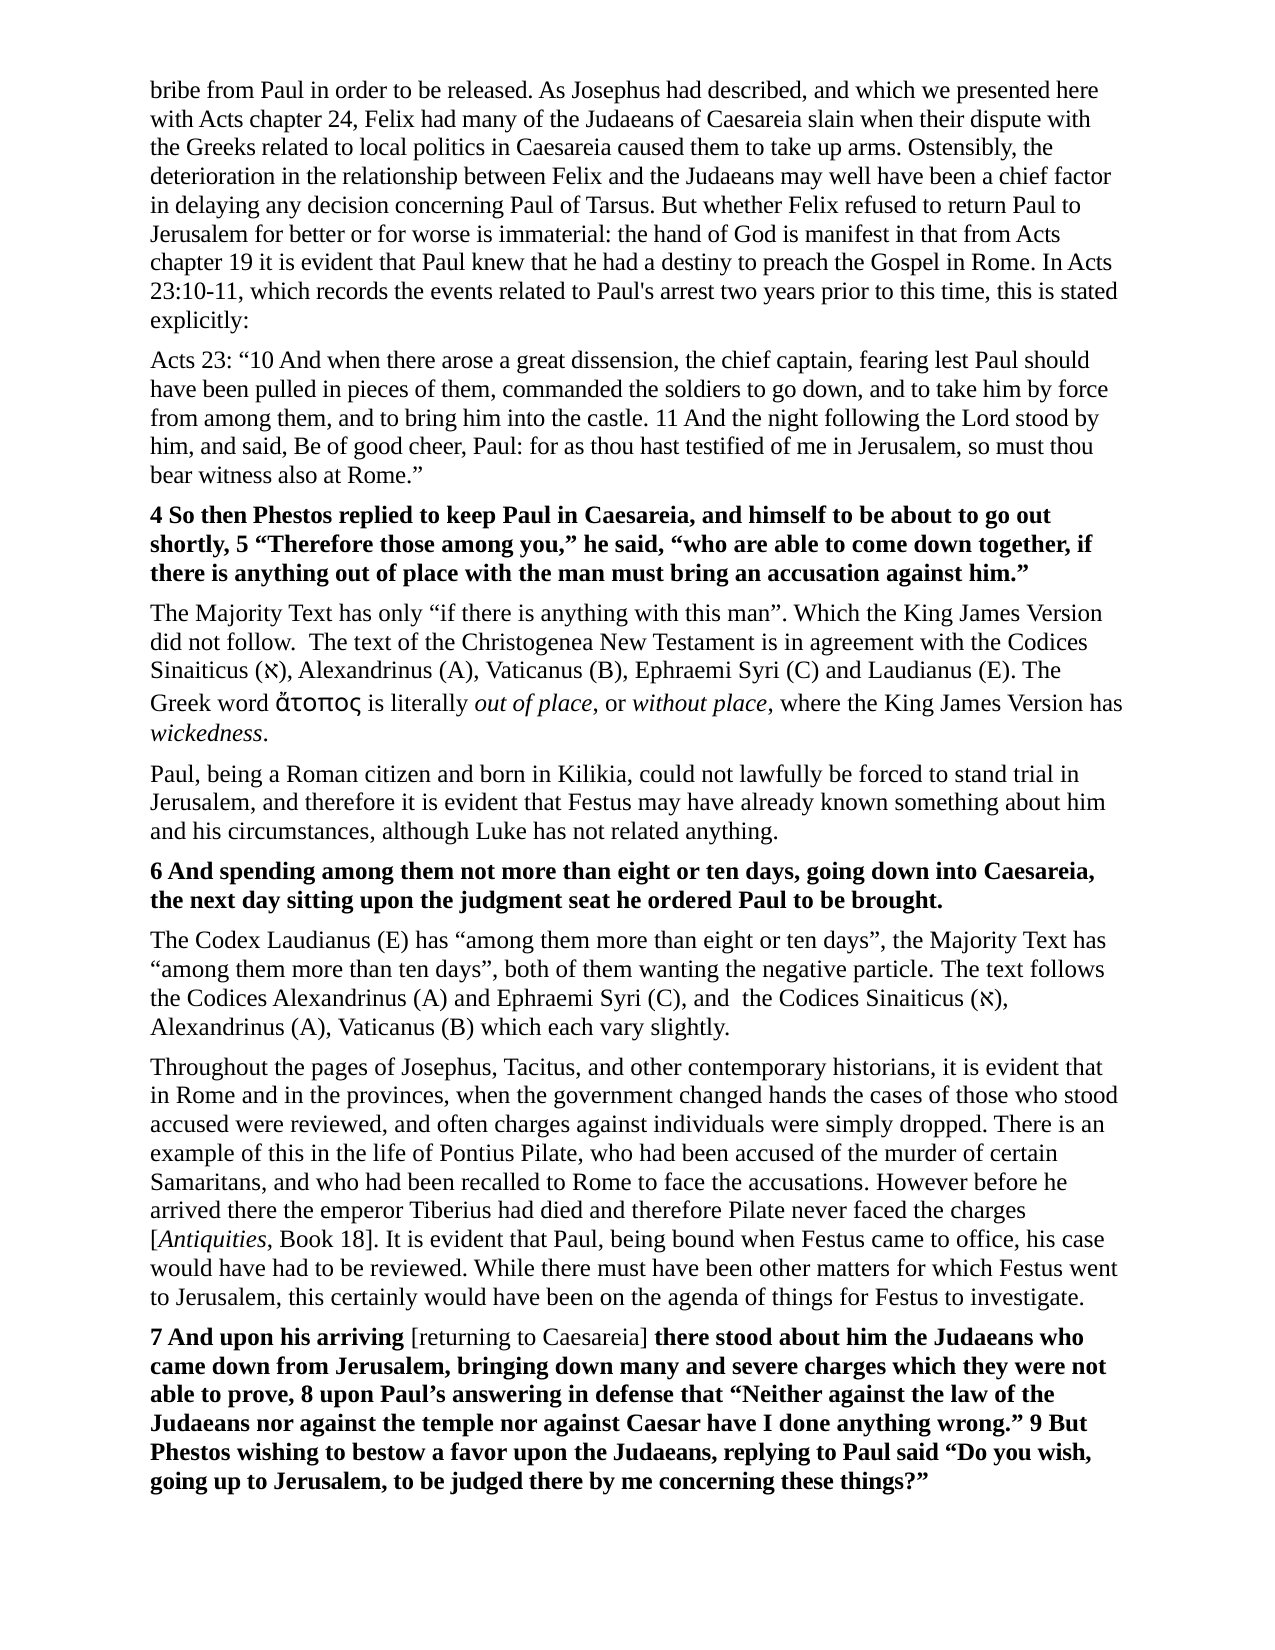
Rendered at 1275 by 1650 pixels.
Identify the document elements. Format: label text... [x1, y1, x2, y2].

text The Codex Laudianus (E) has “among them more than eight or ten days”, the Majority Text has “among them more than ten days”, both of them wanting the negative particle. The text follows the Codices Alexandrinus (A) and Ephraemi Syri (C), and the Codices Sinaiticus (א), Alexandrinus (A), Vaticanus (B) which each vary slightly. [150, 925, 1125, 1040]
text 7 And upon his arriving [returning to Caesareia] there stood about him the Judaeans who came down from Jerusalem, bringing down many and severe charges which they were not able to prove, 8 upon Paul’s answering in defense that “Neither against the law of the Judaeans nor against the temple nor against Caesar have I done anything wrong.” 9 But Phestos wishing to bestow a favor upon the Judaeans, replying to Paul said “Do you wish, going up to Jerusalem, to be judged there by me concerning these things?” [150, 1322, 1125, 1494]
text Acts 23: “10 And when there arose a great dissension, the chief captain, fearing lest Paul should have been pulled in pieces of them, commanded the soldiers to go down, and to take him by force from among them, and to bring him into the castle. 11 And the night following the Lord stood by him, and said, Be of good cheer, Paul: for as thou hast testified of me in Jerusalem, so must thou bear witness also at Rome.” [150, 345, 1125, 489]
text Throughout the pages of Josephus, Tacitus, and other contemporary historians, it is evident that in Rome and in the provinces, when the government changed hands the cases of those who stood accused were reviewed, and often charges against individuals were simply dropped. There is an example of this in the life of Pontius Pilate, who had been accused of the murder of certain Samaritans, and who had been recalled to Rome to face the accusations. However before he arrived there the emperor Tiberius had died and therefore Pilate never faced the charges [Antiquities, Book 18]. It is evident that Paul, being bound when Festus came to office, his case would have had to be reviewed. While there must have been other matters for which Festus went to Jerusalem, this certainly would have been on the agenda of things for Festus to investigate. [150, 1052, 1125, 1311]
text bribe from Paul in order to be released. As Josephus had described, and which we presented here with Acts chapter 24, Felix had many of the Judaeans of Caesareia slain when their dispute with the Greeks related to local politics in Caesareia caused them to take up arms. Ostensibly, the deterioration in the relationship between Felix and the Judaeans may well have been a chief factor in delaying any decision concerning Paul of Tarsus. But whether Felix refused to return Paul to Jerusalem for better or for worse is immaterial: the hand of God is manifest in that from Acts chapter 19 it is evident that Paul knew that he had a destiny to preach the Gospel in Rome. In Acts 23:10-11, which records the events related to Paul's arrest two years prior to this time, this is stated explicitly: [150, 75, 1125, 334]
text Paul, being a Roman citizen and born in Kilikia, could not lawfully be forced to stand trial in Jerusalem, and therefore it is evident that Festus may have already known something about him and his circumstances, although Luke has not related anything. [150, 759, 1125, 845]
text 6 And spending among them not more than eight or ten days, going down into Caesareia, the next day sitting upon the judgment seat he ordered Paul to be brought. [150, 856, 1125, 914]
text 4 So then Phestos replied to keep Paul in Caesareia, and himself to be about to go out shortly, 5 “Therefore those among you,” he said, “who are able to come down together, if there is anything out of place with the man must bring an accusation against him.” [150, 500, 1125, 587]
text The Majority Text has only “if there is anything with this man”. Which the King James Version did not follow. The text of the Christogenea New Testament is in agreement with the Codices Sinaiticus (א), Alexandrinus (A), Vaticanus (B), Ephraemi Syri (C) and Laudianus (E). The Greek word ἄτοπος is literally out of place, or without place, where the King James Version has wickedness. [150, 598, 1125, 747]
